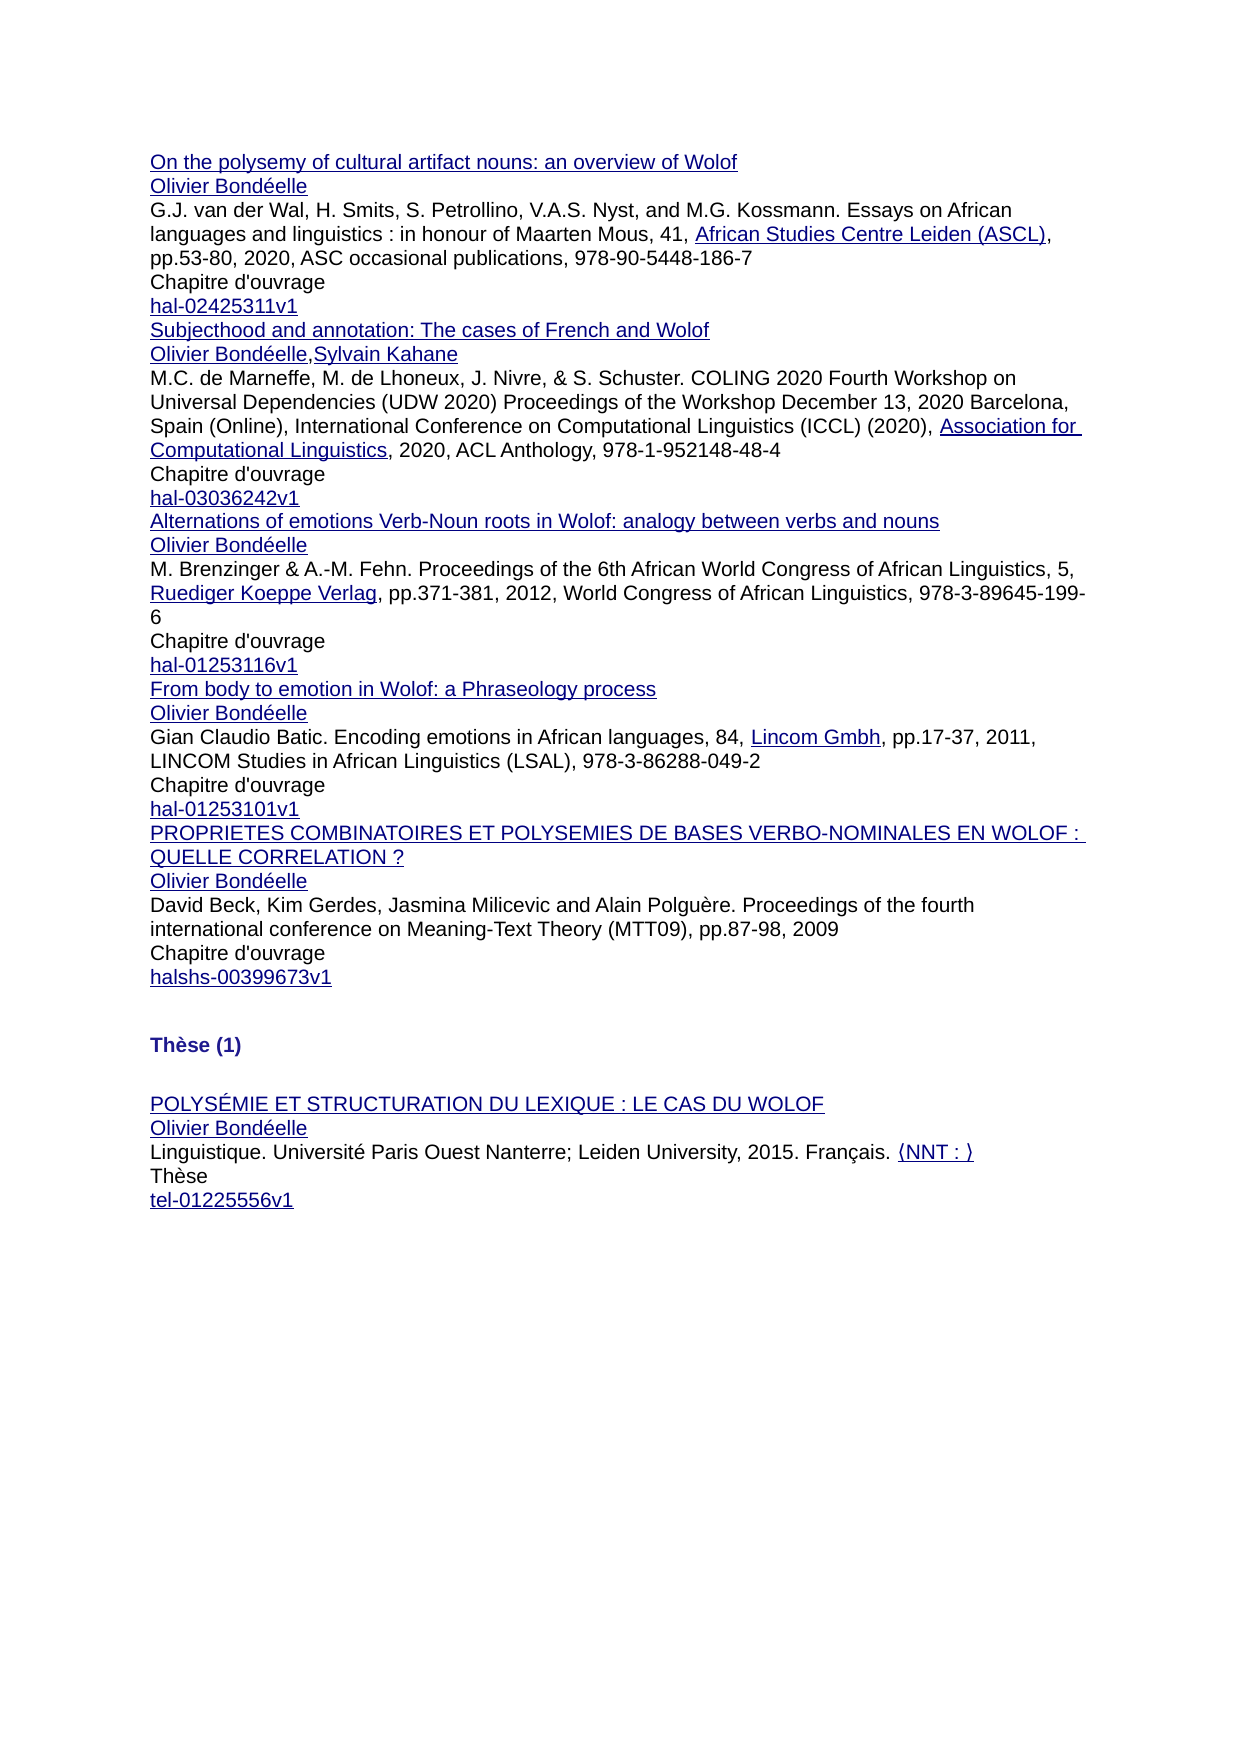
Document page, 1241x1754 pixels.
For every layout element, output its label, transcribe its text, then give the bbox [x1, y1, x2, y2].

table_cell Subjecthood and annotation: The cases of French and Wolof Olivier Bondéelle,Sylvain Kahane M.C. de Marneffe, M. de Lhoneux, J. Nivre, & S. Schuster. COLING 2020 Fourth Workshop on Universal Dependencies (UDW 2020) Proceedings of the Workshop December 13, 2020 Barcelona, Spain (Online), International Conference on Computational Linguistics (ICCL) (2020), Association for Computational Linguistics, 2020, ACL Anthology, 978-1-952148-48-4 Chapitre d'ouvrage hal-03036242v1 [150, 318, 1090, 509]
table_cell On the polysemy of cultural artifact nouns: an overview of Wolof Olivier Bondéelle G.J. van der Wal, H. Smits, S. Petrollino, V.A.S. Nyst, and M.G. Kossmann. Essays on African languages and linguistics : in honour of Maarten Mous, 41, African Studies Centre Leiden (ASCL), pp.53-80, 2020, ASC occasional publications, 978-90-5448-186-7 Chapitre d'ouvrage hal-02425311v1 [150, 150, 1090, 318]
table_cell Alternations of emotions Verb-Noun roots in Wolof: analogy between verbs and nouns Olivier Bondéelle M. Brenzinger & A.-M. Fehn. Proceedings of the 6th African World Congress of African Linguistics, 5, Ruediger Koeppe Verlag, pp.371-381, 2012, World Congress of African Linguistics, 978-3-89645-199-6 Chapitre d'ouvrage hal-01253116v1 [150, 509, 1090, 677]
subtitle Thèse (1) [150, 1033, 1090, 1057]
table_cell PROPRIETES COMBINATOIRES ET POLYSEMIES DE BASES VERBO-NOMINALES EN WOLOF : QUELLE CORRELATION ? Olivier Bondéelle David Beck, Kim Gerdes, Jasmina Milicevic and Alain Polguère. Proceedings of the fourth international conference on Meaning-Text Theory (MTT09), pp.87-98, 2009 Chapitre d'ouvrage halshs-00399673v1 [150, 821, 1090, 988]
table_header POLYSÉMIE ET STRUCTURATION DU LEXIQUE : LE CAS DU WOLOF Olivier Bondéelle Linguistique. Université Paris Ouest Nanterre; Leiden University, 2015. Français. ⟨NNT : ⟩ Thèse tel-01225556v1 [150, 1092, 1090, 1211]
table_cell From body to emotion in Wolof: a Phraseology process Olivier Bondéelle Gian Claudio Batic. Encoding emotions in African languages, 84, Lincom Gmbh, pp.17-37, 2011, LINCOM Studies in African Linguistics (LSAL), 978-3-86288-049-2 Chapitre d'ouvrage hal-01253101v1 [150, 677, 1090, 821]
